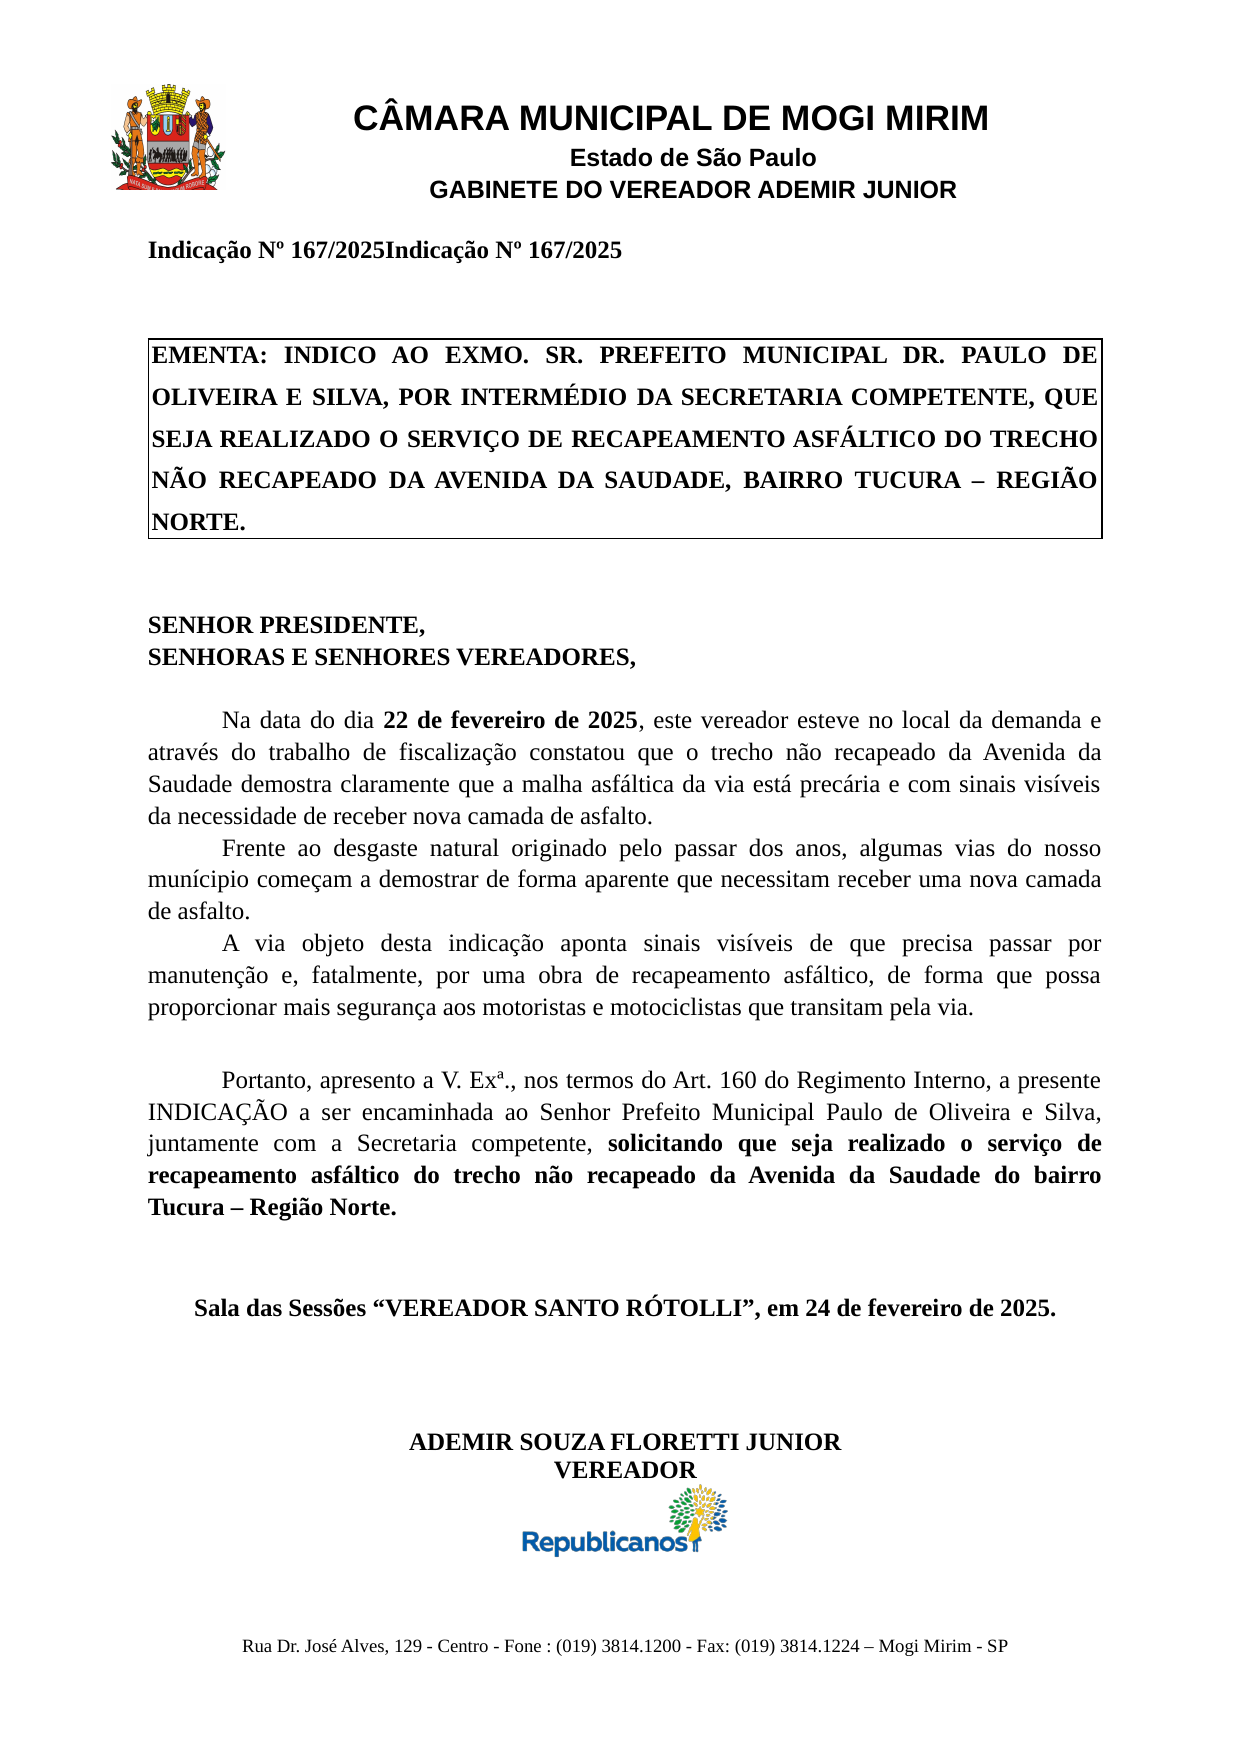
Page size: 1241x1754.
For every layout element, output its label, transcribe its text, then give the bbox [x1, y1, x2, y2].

picture [509, 1475, 741, 1562]
text EMENTA: INDICO AO EXMO. SR. PREFEITO MUNICIPAL DR. PAULO DE OLIVEIRA E SILVA, POR INTERMÉDIO DA SECRETARIA COMPETENTE, QUE SEJA REALIZADO O SERVIÇO DE RECAPEAMENTO ASFÁLTICO DO TRECHO NÃO RECAPEADO DA AVENIDA DA SAUDADE, BAIRRO TUCURA – REGIÃO NORTE. [149, 340, 1101, 538]
text Na data do dia 22 de fevereiro de 2025, este vereador esteve no local da demanda e através do trabalho de fiscalização constatou que o trecho não recapeado da Avenida da Saudade demostra claramente que a malha asfáltica da via está precária e com sinais visíveis da necessidade de receber nova camada de asfalto. [148, 707, 1103, 830]
text Indicação Nº 167/2025Indicação Nº 167/2025 [148, 236, 1103, 264]
text SENHOR PRESIDENTE, [148, 611, 1103, 639]
text Portanto, apresento a V. Exª., nos termos do Art. 160 do Regimento Interno, a presente INDICAÇÃO a ser encaminhada ao Senhor Prefeito Municipal Paulo de Oliveira e Silva, juntamente com a Secretaria competente, solicitando que seja realizado o serviço de recapeamento asfáltico do trecho não recapeado da Avenida da Saudade do bairro Tucura – Região Norte. [148, 1066, 1103, 1221]
text A via objeto desta indicação aponta sinais visíveis de que precisa passar por manutenção e, fatalmente, por uma obra de recapeamento asfáltico, de forma que possa proporcionar mais segurança aos motoristas e motociclistas que transitam pela via. [148, 929, 1103, 1020]
picture [110, 84, 226, 190]
text Frente ao desgaste natural originado pelo passar dos anos, algumas vias do nosso munícipio começam a demostrar de forma aparente que necessitam receber uma nova camada de asfalto. [148, 834, 1103, 925]
text ADEMIR SOUZA FLORETTI JUNIOR [148, 1428, 1103, 1456]
text Sala das Sessões “VEREADOR SANTO RÓTOLLI”, em 24 de fevereiro de 2025. [148, 1294, 1103, 1322]
text VEREADOR [148, 1456, 1103, 1484]
text SENHORAS E SENHORES VEREADORES, [148, 643, 1103, 671]
